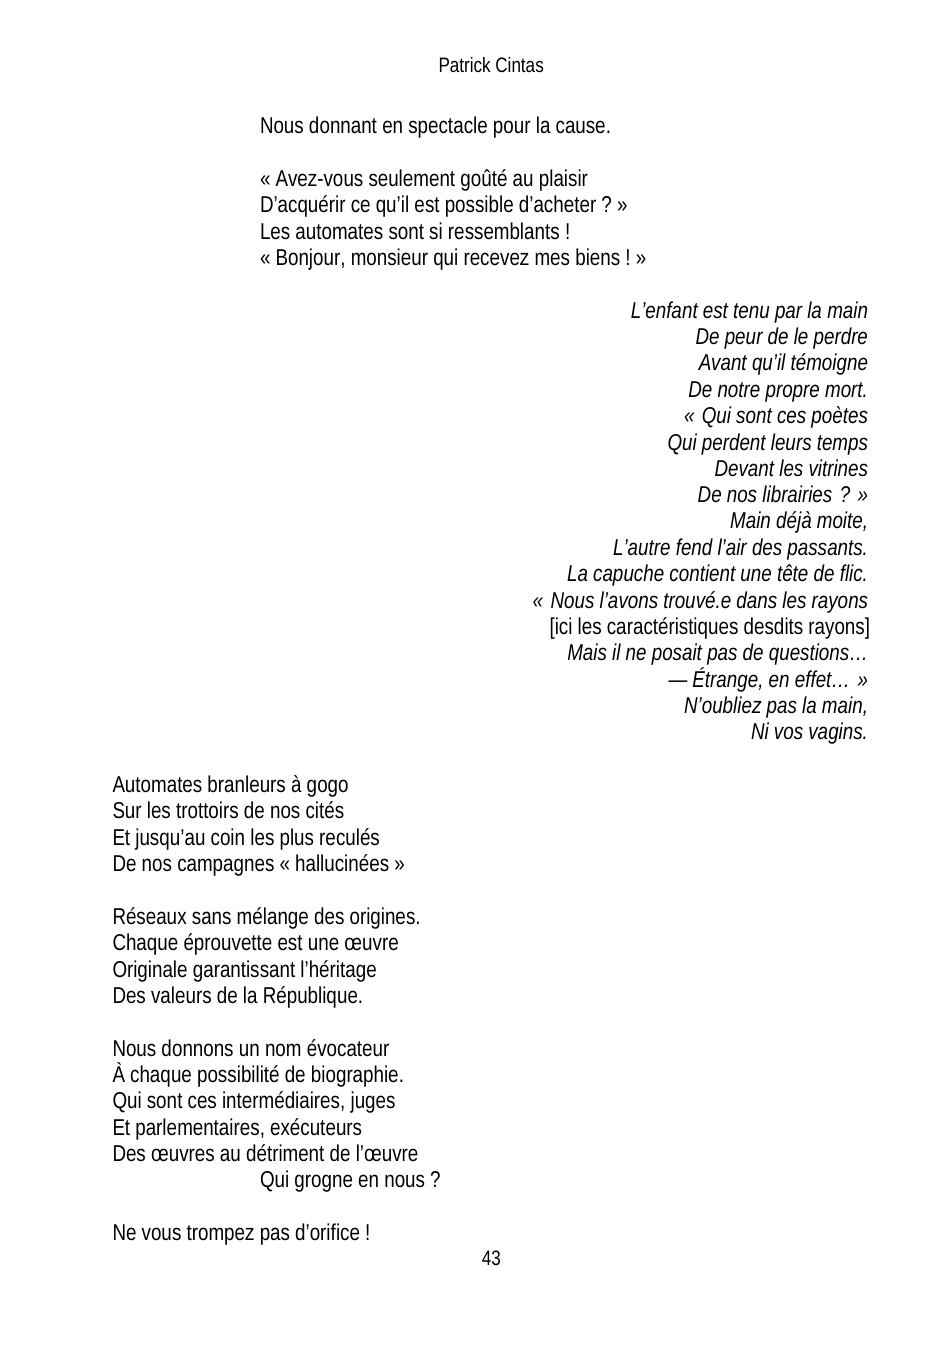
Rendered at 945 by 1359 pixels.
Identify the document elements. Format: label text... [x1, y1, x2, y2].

text Ni vos vagins. [260, 718, 870, 745]
text Qui sont ces intermédiaires, juges [112, 1087, 870, 1114]
text Chaque éprouvette est une œuvre [112, 929, 870, 956]
text Qui grogne en nous ? [260, 1166, 870, 1193]
text De nos campagnes « hallucinées » [112, 850, 870, 876]
text Main déjà moite, [260, 507, 870, 534]
text « Bonjour, monsieur qui recevez mes biens ! » [260, 244, 870, 270]
text L’autre fend l’air des passants. [260, 534, 870, 560]
text De peur de le perdre [260, 323, 870, 349]
text Et jusqu’au coin les plus reculés [112, 824, 870, 850]
text D’acquérir ce qu’il est possible d’acheter ? » [260, 191, 870, 218]
text — Étrange, en effet… » [260, 666, 870, 692]
text Avant qu’il témoigne [260, 349, 870, 376]
text [ici les caractéristiques desdits rayons] [260, 613, 870, 639]
text Mais il ne posait pas de questions… [260, 639, 870, 666]
text Les automates sont si ressemblants ! [260, 218, 870, 244]
text Devant les vitrines [260, 455, 870, 481]
text Sur les trottoirs de nos cités [112, 797, 870, 824]
text Des valeurs de la République. [112, 982, 870, 1008]
text Réseaux sans mélange des origines. [112, 903, 870, 929]
text Des œuvres au détriment de l’œuvre [112, 1140, 870, 1166]
text Originale garantissant l’héritage [112, 956, 870, 982]
text À chaque possibilité de biographie. [112, 1061, 870, 1087]
text Nous donnant en spectacle pour la cause. [260, 112, 870, 138]
text « Qui sont ces poètes [260, 402, 870, 428]
text « Avez-vous seulement goûté au plaisir [260, 165, 870, 191]
text Nous donnons un nom évocateur [112, 1034, 870, 1061]
text Ne vous trompez pas d’orifice ! [112, 1219, 870, 1245]
text Et parlementaires, exécuteurs [112, 1114, 870, 1140]
text La capuche contient une tête de flic. [260, 560, 870, 587]
text Qui perdent leurs temps [260, 428, 870, 455]
text L’enfant est tenu par la main [260, 297, 870, 323]
text N’oubliez pas la main, [260, 692, 870, 718]
text Automates branleurs à gogo [112, 771, 870, 797]
text « Nous l’avons trouvé.e dans les rayons [260, 587, 870, 613]
text De notre propre mort. [260, 376, 870, 402]
text De nos librairies ? » [260, 481, 870, 507]
